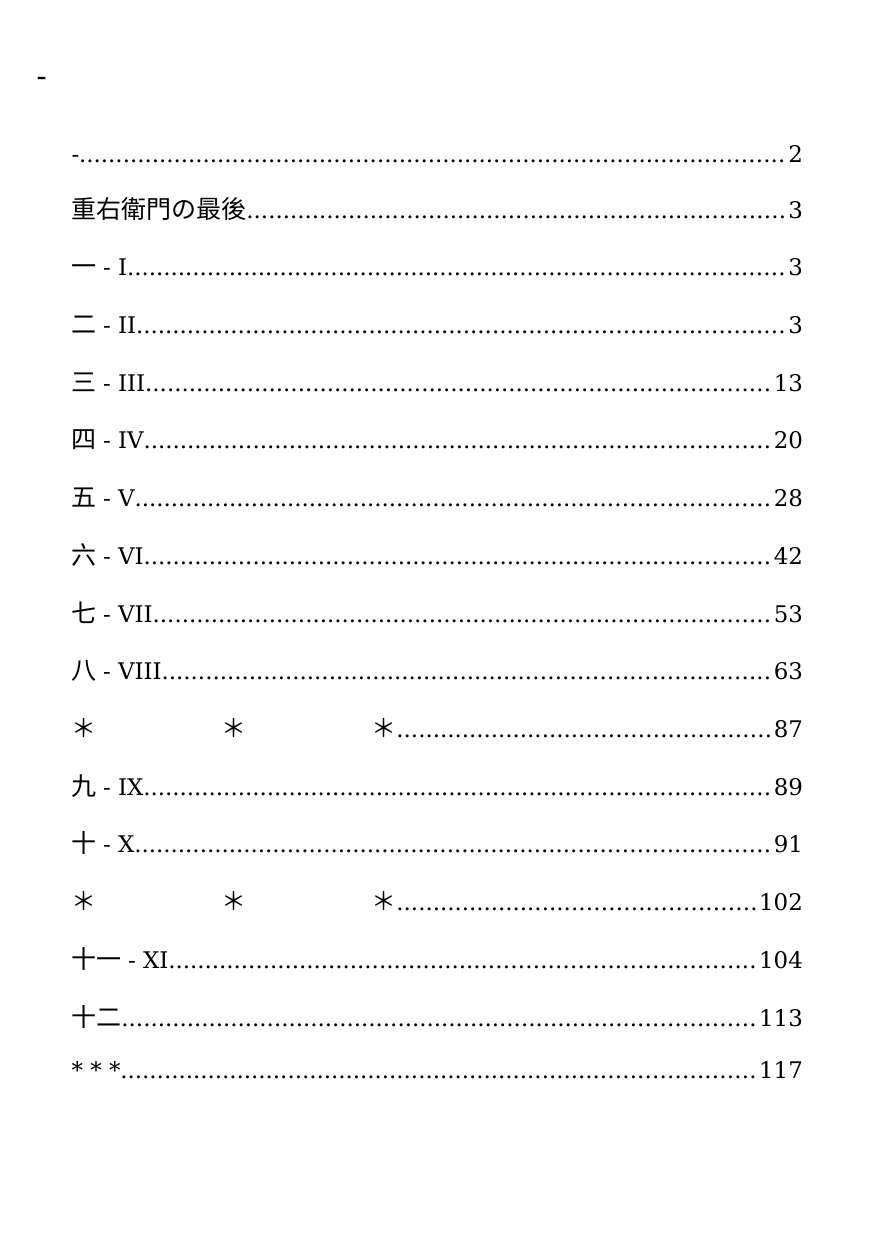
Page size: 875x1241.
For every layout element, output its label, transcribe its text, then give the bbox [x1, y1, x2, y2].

text 五 - V 28 [71, 480, 803, 514]
subtitle - [36, 60, 838, 94]
text 一 - I 3 [71, 249, 803, 283]
text 十一 - XI 104 [71, 941, 803, 976]
text * * * 117 [71, 1057, 803, 1083]
text 重右衛門の最後 3 [71, 191, 803, 225]
text 八 - VIII 63 [71, 653, 803, 687]
text 六 - VI 42 [71, 537, 803, 572]
text 十二 113 [71, 999, 803, 1033]
text ＊ ＊ ＊ 87 [71, 711, 803, 745]
text 七 - VII 53 [71, 595, 803, 629]
text 二 - II 3 [71, 307, 803, 341]
text ＊ ＊ ＊ 102 [71, 884, 803, 918]
text 三 - III 13 [71, 364, 803, 398]
text 四 - IV 20 [71, 422, 803, 456]
text - 2 [71, 141, 803, 168]
text 十 - X 91 [71, 826, 803, 860]
text 九 - IX 89 [71, 768, 803, 802]
